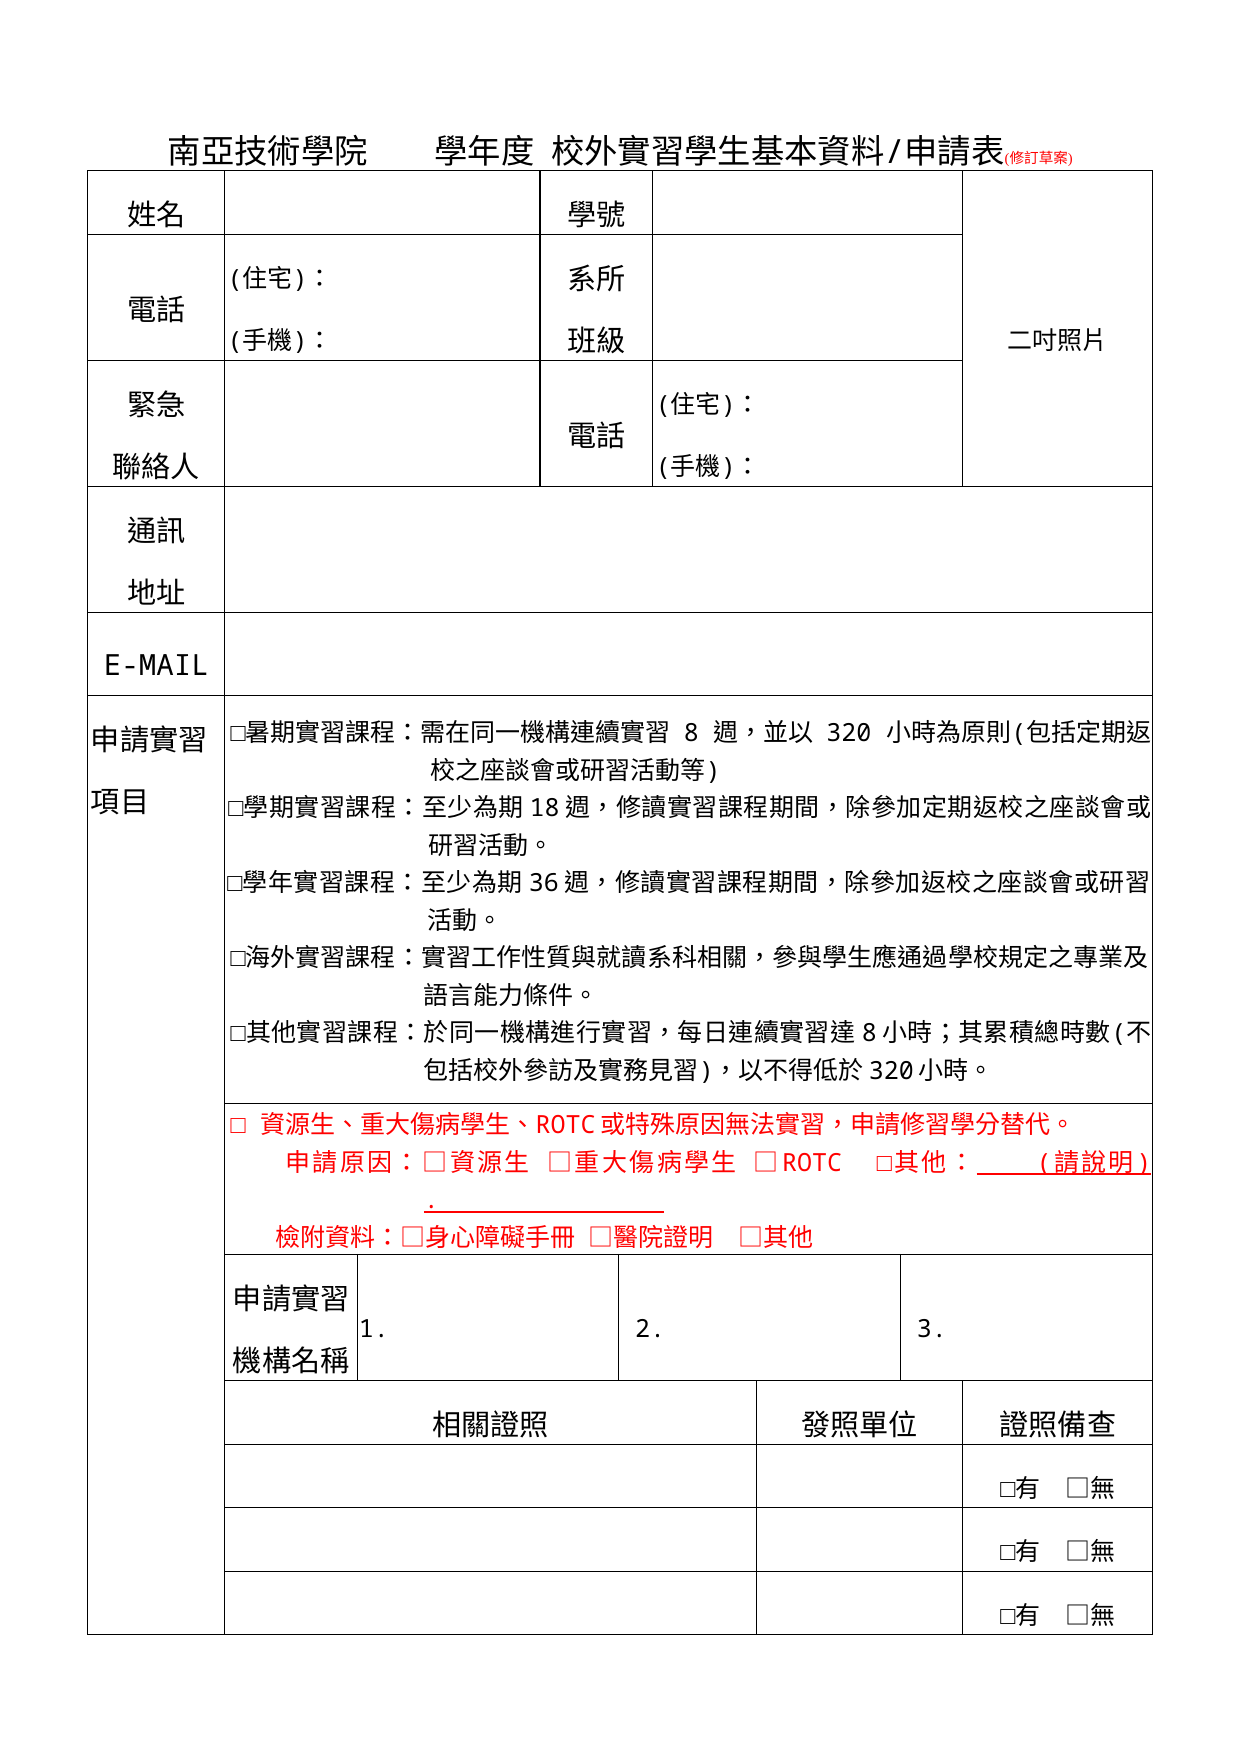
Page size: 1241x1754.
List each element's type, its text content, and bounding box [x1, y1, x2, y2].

table_cell [225, 1572, 756, 1634]
table_cell 3. [901, 1255, 1152, 1380]
table_cell 緊急 聯絡人 [88, 361, 224, 486]
table_cell E-MAIL [88, 613, 224, 695]
table_cell □ 資源生、重大傷病學生、ROTC或特殊原因無法實習，申請修習學分替代。 申請原因：□資源生 □重大傷病學生 □ROTC □其他： (請說明) . 檢附資料：□身心障礙手冊 □醫院證明 □其他 [225, 1104, 1152, 1254]
table_cell [757, 1445, 962, 1507]
table_cell [653, 235, 962, 360]
table_header 學號 [541, 171, 652, 234]
table_cell [225, 1508, 756, 1571]
table_cell [225, 361, 539, 486]
table_cell 電話 [541, 361, 652, 486]
text 南亞技術學院 學年度 校外實習學生基本資料/申請表(修訂草案) [165, 108, 1075, 170]
table_cell 申請實習項目 [88, 696, 224, 1634]
table_cell 發照單位 [757, 1381, 962, 1443]
table_header 姓名 [88, 171, 224, 234]
table_cell [225, 613, 1152, 695]
table_cell □有 □無 [963, 1572, 1152, 1634]
table_cell 系所 班級 [541, 235, 652, 360]
table_cell □暑期實習課程：需在同一機構連續實習 8 週，並以 320 小時為原則(包括定期返校之座談會或研習活動等) □學期實習課程：至少為期18週，修讀實習課程期間，除參加定期返校之座談會或研習活動。 □學年實習課程：至少為期36週，修讀實習課程期間，除參加返校之座談會或研習活動。 □海外實習課程：實習工作性質與就讀系科相關，參與學生應通過學校規定之專業及語言能力條件。 □其他實習課程：於同一機構進行實習，每日連續實習達8小時；其累積總時數(不包括校外參訪及實務見習)，以不得低於320小時。 [225, 696, 1152, 1103]
table_cell □有 □無 [963, 1445, 1152, 1507]
table_cell [757, 1508, 962, 1571]
table_cell 1. [358, 1255, 618, 1380]
table_cell 2. [619, 1255, 900, 1380]
table_cell [757, 1572, 962, 1634]
table_cell 電話 [88, 235, 224, 360]
table_cell 證照備查 [963, 1381, 1152, 1443]
table_cell (住宅)： (手機)： [653, 361, 962, 486]
table_cell □有 □無 [963, 1508, 1152, 1571]
table_cell 相關證照 [225, 1381, 756, 1443]
table_cell [225, 487, 1152, 612]
table_cell 申請實習 機構名稱 [225, 1255, 357, 1380]
table_header 二吋照片 [963, 171, 1152, 486]
table_header [225, 171, 539, 234]
table_cell [225, 1445, 756, 1507]
table_header [653, 171, 962, 234]
table_cell 通訊 地址 [88, 487, 224, 612]
table_cell (住宅)： (手機)： [225, 235, 539, 360]
